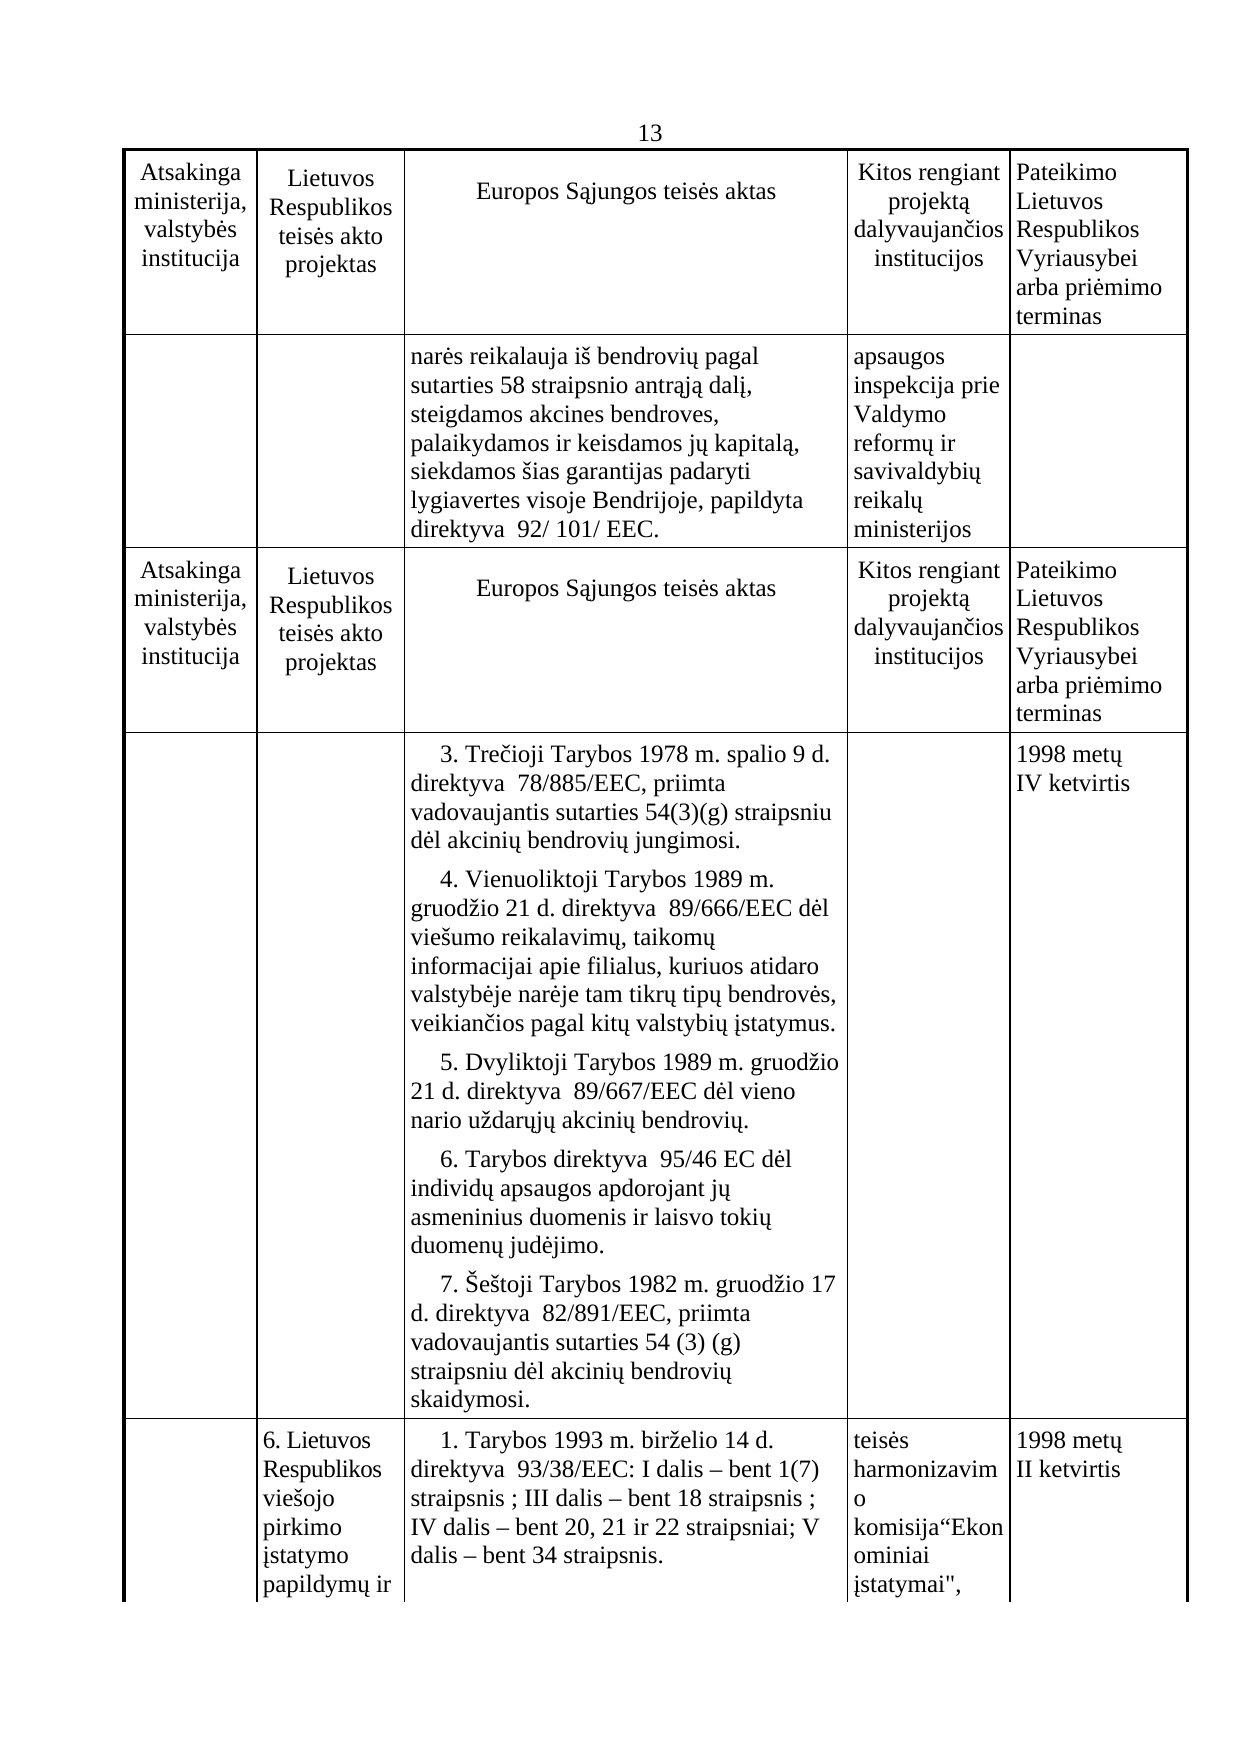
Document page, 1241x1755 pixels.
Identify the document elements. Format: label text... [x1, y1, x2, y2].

table_cell Kitos rengiant projektą dalyvaujančios institucijos [848, 548, 1009, 731]
table_cell [126, 733, 256, 1417]
table_cell 1. Tarybos 1993 m. birželio 14 d. direktyva 93/38/EEC: I dalis – bent 1(7) straipsnis ; III dalis – bent 18 straipsnis ; IV dalis – bent 20, 21 ir 22 straipsniai; V dalis – bent 34 straipsnis. [405, 1419, 847, 1602]
table_cell Lietuvos Respublikos teisės akto projektas [258, 548, 404, 731]
table_cell narės reikalauja iš bendrovių pagal sutarties 58 straipsnio antrąją dalį, steigdamos akcines bendroves, palaikydamos ir keisdamos jų kapitalą, siekdamos šias garantijas padaryti lygiavertes visoje Bendrijoje, papildyta direktyva 92/ 101/ EEC. [405, 335, 847, 547]
table_cell [126, 1419, 256, 1602]
table_cell 1998 metų IV ketvirtis [1011, 733, 1186, 1417]
table_header Europos Sąjungos teisės aktas [405, 151, 847, 334]
table_cell [258, 335, 404, 547]
table_cell Atsakinga ministerija, valstybės institucija [126, 548, 256, 731]
table_cell apsaugos inspekcija prie Valdymo reformų ir savivaldybių reikalų ministerijos [848, 335, 1009, 547]
table_cell [848, 733, 1009, 1417]
table_header Kitos rengiant projektą dalyvaujančios institucijos [848, 151, 1009, 334]
table_cell 3. Trečioji Tarybos 1978 m. spalio 9 d. direktyva 78/885/EEC, priimta vadovaujantis sutarties 54(3)(g) straipsniu dėl akcinių bendrovių jungimosi. 4. Vienuoliktoji Tarybos 1989 m. gruodžio 21 d. direktyva 89/666/EEC dėl viešumo reikalavimų, taikomų informacijai apie filialus, kuriuos atidaro valstybėje narėje tam tikrų tipų bendrovės, veikiančios pagal kitų valstybių įstatymus. 5. Dvyliktoji Tarybos 1989 m. gruodžio 21 d. direktyva 89/667/EEC dėl vieno nario uždarųjų akcinių bendrovių. 6. Tarybos direktyva 95/46 EC dėl individų apsaugos apdorojant jų asmeninius duomenis ir laisvo tokių duomenų judėjimo. 7. Šeštoji Tarybos 1982 m. gruodžio 17 d. direktyva 82/891/EEC, priimta vadovaujantis sutarties 54 (3) (g) straipsniu dėl akcinių bendrovių skaidymosi. [405, 733, 847, 1417]
table_cell [258, 733, 404, 1417]
table_cell [126, 335, 256, 547]
table_header Atsakinga ministerija, valstybės institucija [126, 151, 256, 334]
table_cell Europos Sąjungos teisės aktas [405, 548, 847, 731]
table_cell [1011, 335, 1186, 547]
table_header Pateikimo Lietuvos Respublikos Vyriausybei arba priėmimo terminas [1011, 151, 1186, 334]
table_cell 6. Lietuvos Respublikos viešojo pirkimo įstatymo papildymų ir [258, 1419, 404, 1602]
table_cell teisės harmonizavimo komisija“Ekonominiai įstatymai", [848, 1419, 1009, 1602]
table_cell 1998 metų II ketvirtis [1011, 1419, 1186, 1602]
table_header Lietuvos Respublikos teisės akto projektas [258, 151, 404, 334]
table_cell Pateikimo Lietuvos Respublikos Vyriausybei arba priėmimo terminas [1011, 548, 1186, 731]
